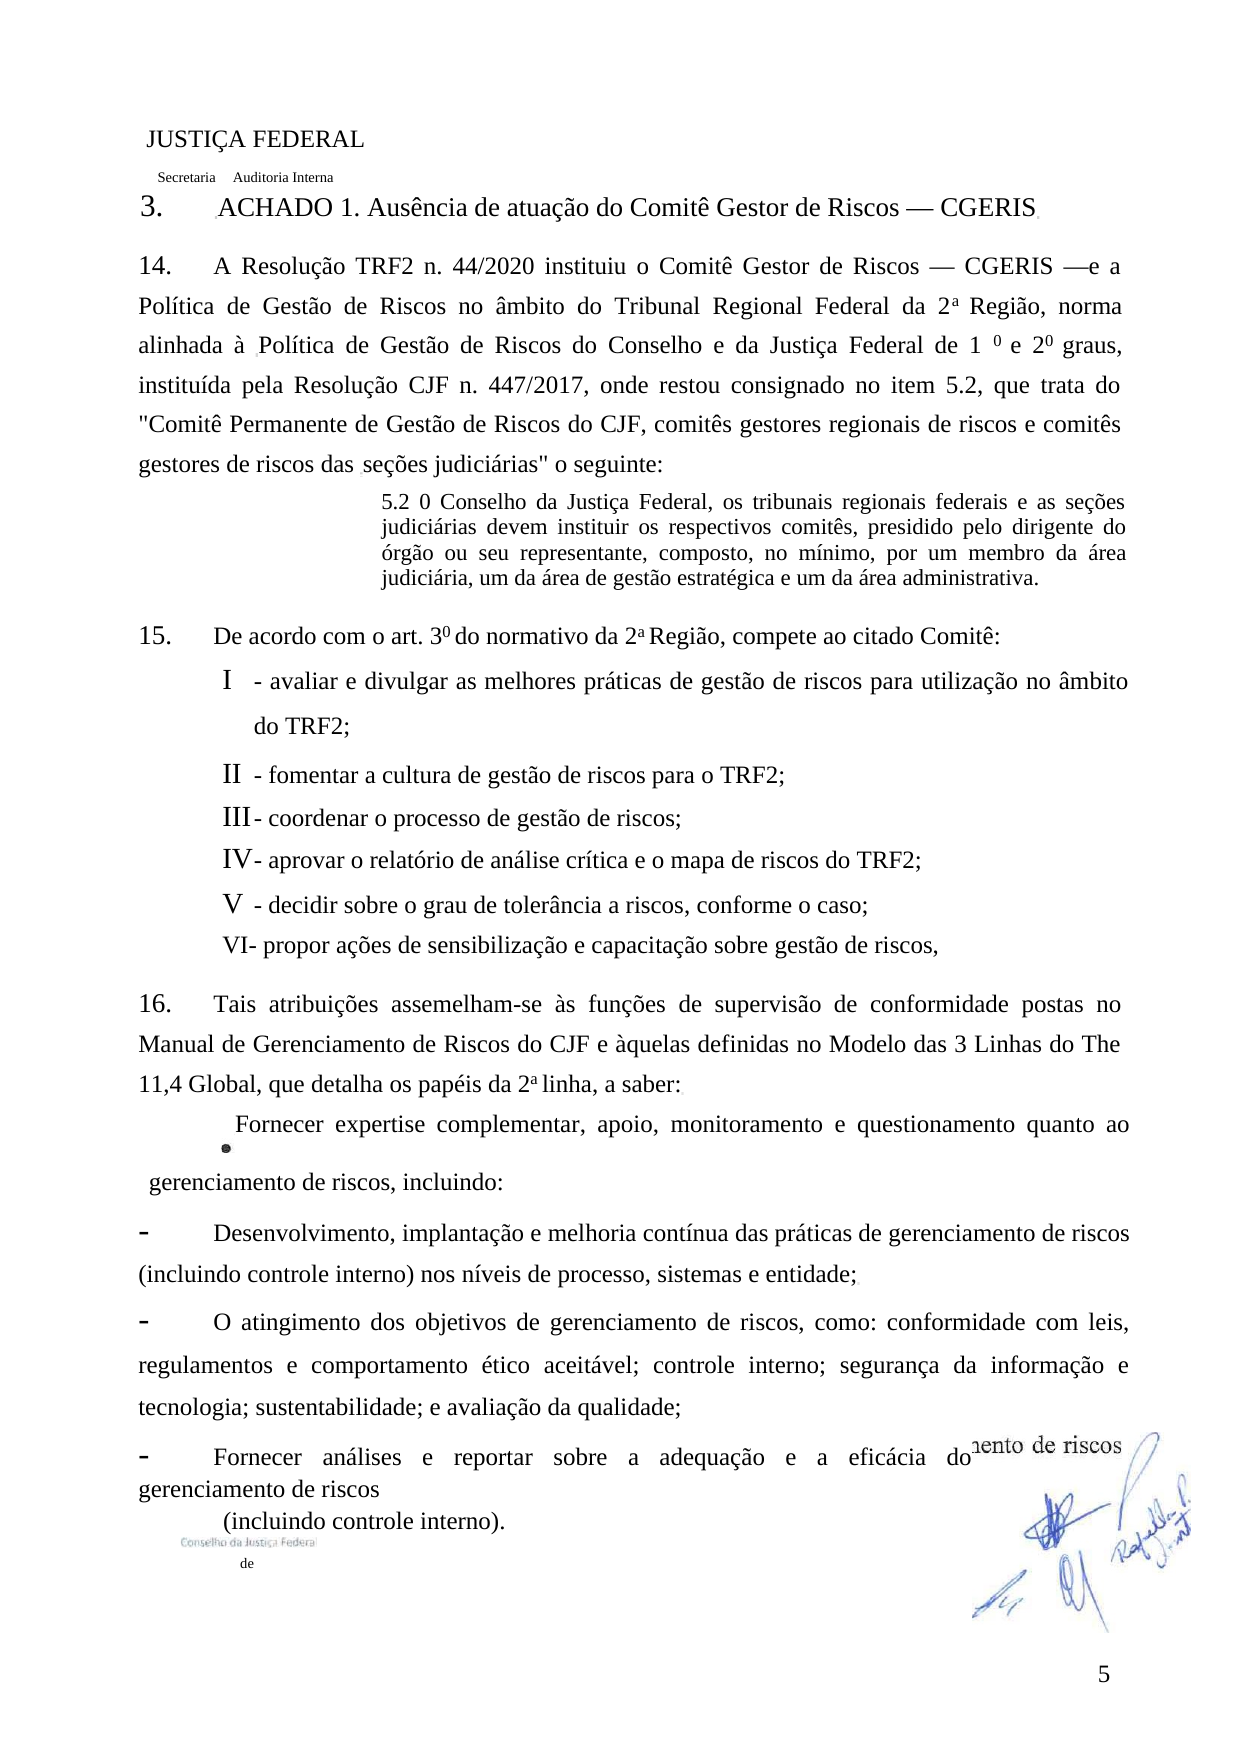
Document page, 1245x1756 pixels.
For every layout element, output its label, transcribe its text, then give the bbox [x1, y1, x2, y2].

text 5.2 0 Conselho da Justiça Federal, os tribunais regionais federais e as seções judiciárias devem instituir os respectivos comitês, presidido pelo dirigente do órgão ou seu representante, composto, no mínimo, por um membro da área judiciária, um da área de gestão estratégica e um da área administrativa. [381, 489, 1127, 590]
text VI- propor ações de sensibilização e capacitação sobre gestão de riscos, [222, 930, 1130, 959]
text Fornecer expertise complementar, apoio, monitoramento e questionamento quanto ao gerenciamento de riscos, incluindo: [148, 1109, 1130, 1195]
list - avaliar e divulgar as melhores práticas de gestão de riscos para utilização no âmbito do TRF2; [222, 662, 1130, 740]
list A Resolução TRF2 n. 44/2020 instituiu o Comitê Gestor de Riscos — CGERIS —e a Política de Gestão de Riscos no âmbito do Tribunal Regional Federal da 2a Região, norma alinhada à Política de Gestão de Riscos do Conselho e da Justiça Federal de 1 0 e 20 graus, instituída pela Resolução CJF n. 447/2017, onde restou consignado no item 5.2, que trata do "Comitê Permanente de Gestão de Riscos do CJF, comitês gestores regionais de riscos e comitês gestores de riscos das seções judiciárias" o seguinte: [138, 249, 1122, 478]
list - decidir sobre o grau de tolerância a riscos, conforme o caso; [222, 887, 1130, 920]
list - aprovar o relatório de análise crítica e o mapa de riscos do TRF2; [222, 841, 1130, 875]
list Fornecer análises e reportar sobre a adequação e a eficácia do gerenciamento de riscos [138, 1434, 972, 1503]
list - coordenar o processo de gestão de riscos; [222, 799, 1130, 832]
list O atingimento dos objetivos de gerenciamento de riscos, como: conformidade com leis, regulamentos e comportamento ético aceitável; controle interno; segurança da informação e tecnologia; sustentabilidade; e avaliação da qualidade; [138, 1299, 1130, 1421]
list - fomentar a cultura de gestão de riscos para o TRF2; [222, 756, 1130, 789]
list Tais atribuições assemelham-se às funções de supervisão de conformidade postas no Manual de Gerenciamento de Riscos do CJF e àquelas definidas no Modelo das 3 Linhas do The 11,4 Global, que detalha os papéis da 2a linha, a saber: [138, 987, 1122, 1097]
text de [240, 1555, 344, 1572]
text (incluindo controle interno). [223, 1506, 972, 1535]
list Desenvolvimento, implantação e melhoria contínua das práticas de gerenciamento de riscos (incluindo controle interno) nos níveis de processo, sistemas e entidade; [138, 1210, 1130, 1288]
subtitle ACHADO 1. Ausência de atuação do Comitê Gestor de Riscos — CGERIS [140, 187, 1131, 223]
list De acordo com o art. 30 do normativo da 2a Região, compete ao citado Comitê: [138, 619, 1122, 651]
